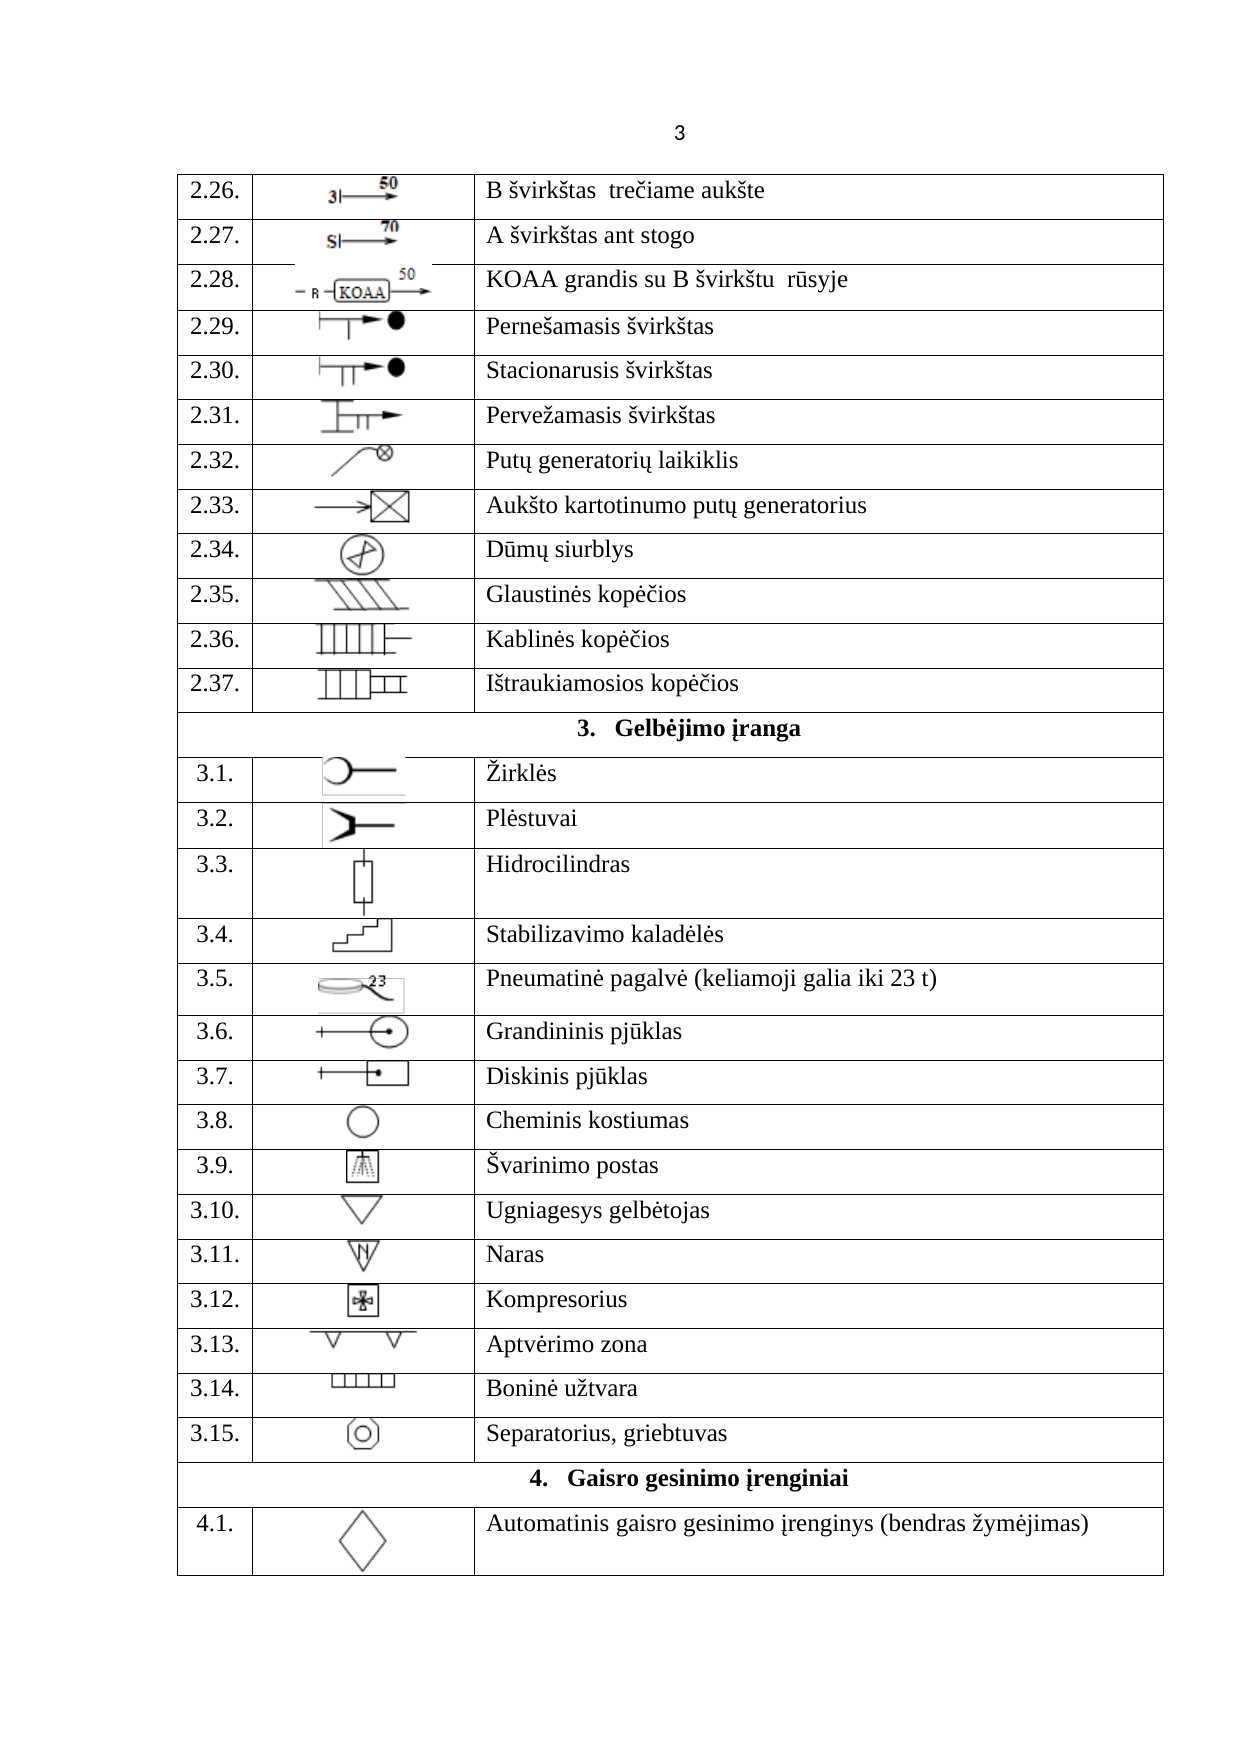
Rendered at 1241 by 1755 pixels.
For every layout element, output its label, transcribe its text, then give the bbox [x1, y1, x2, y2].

table_cell [1164, 802, 1168, 848]
table_cell [1164, 264, 1168, 310]
table_cell [1164, 963, 1168, 1015]
table_cell Pervežamasis švirkštas [475, 400, 1163, 444]
table_cell [253, 803, 322, 848]
table_cell [1164, 1239, 1168, 1283]
table_cell [1164, 310, 1168, 354]
table_cell [253, 624, 474, 667]
table_cell Diskinis pjūklas [475, 1061, 1163, 1104]
table_cell [383, 1375, 393, 1385]
table_cell [253, 1240, 474, 1283]
table_cell A švirkštas ant stogo [475, 220, 1163, 263]
table_cell [1164, 533, 1168, 578]
table_cell [1164, 712, 1168, 757]
table_cell 2.29. [178, 311, 252, 354]
table_cell 2.32. [178, 445, 252, 489]
table_cell 3.11. [178, 1240, 252, 1283]
table_cell 3.1. [178, 758, 252, 802]
table_cell 3.7. [178, 1061, 252, 1104]
table_cell KOAA grandis su B švirkštu rūsyje [475, 265, 1163, 310]
table_cell [253, 919, 474, 962]
table_cell [346, 1375, 355, 1385]
table_cell Kablinės kopėčios [475, 624, 1163, 667]
table_cell 4. Gaisro gesinimo įrenginiai [178, 1463, 1163, 1507]
table_cell Žirklės [475, 758, 1163, 802]
table_cell [253, 1061, 474, 1104]
table_cell [253, 964, 474, 1015]
table_cell [375, 625, 383, 651]
table_cell [1164, 174, 1168, 219]
table_cell [1164, 399, 1168, 444]
table_cell [253, 1284, 474, 1328]
table_cell [406, 803, 474, 848]
table_cell [328, 672, 339, 697]
table_cell [1164, 668, 1168, 712]
table_cell [358, 1375, 367, 1385]
table_cell [370, 1375, 380, 1385]
table_cell [386, 678, 399, 691]
table_cell [1164, 1060, 1168, 1104]
table_cell [1164, 1373, 1168, 1417]
table_cell B švirkštas trečiame aukšte [475, 175, 1163, 219]
table_cell Cheminis kostiumas [475, 1105, 1163, 1149]
table_cell 2.37. [178, 669, 252, 712]
table_cell [1164, 489, 1168, 533]
table_cell Kompresorius [475, 1284, 1163, 1328]
table_cell [253, 579, 474, 623]
table_cell [377, 510, 402, 520]
table_cell 2.28. [178, 265, 252, 310]
table_cell [253, 220, 474, 263]
table_cell [342, 672, 355, 697]
table_cell Dūmų siurblys [475, 534, 1163, 578]
table_cell Plėstuvai [475, 803, 1163, 848]
table_cell 2.31. [178, 400, 252, 444]
table_cell Ugniagesys gelbėtojas [475, 1195, 1163, 1238]
table_cell 3.6. [178, 1016, 252, 1060]
table_cell 3.2. [178, 803, 252, 848]
table_cell Hidrocilindras [475, 849, 1163, 918]
table_cell Pernešamasis švirkštas [475, 311, 1163, 354]
table_cell Ištraukiamosios kopėčios [475, 669, 1163, 712]
table_cell [253, 849, 474, 918]
table_cell Aukšto kartotinumo putų generatorius [475, 490, 1163, 533]
table_cell [1164, 578, 1168, 623]
table_cell [373, 496, 386, 517]
table_cell 3.5. [178, 964, 252, 1015]
table_cell 4.1. [178, 1508, 252, 1575]
table_cell 3.3. [178, 849, 252, 918]
table_cell [253, 1195, 474, 1238]
table_cell [1164, 1417, 1168, 1462]
table_cell 3.10. [178, 1195, 252, 1238]
table_cell 3.15. [178, 1418, 252, 1462]
table_cell Naras [475, 1240, 1163, 1283]
table_cell [253, 175, 474, 219]
table_cell [253, 534, 474, 578]
table_cell [253, 1150, 474, 1194]
table_cell Grandininis pjūklas [475, 1016, 1163, 1060]
table_cell Stabilizavimo kaladėlės [475, 919, 1163, 962]
table_cell [1164, 1015, 1168, 1060]
table_cell [253, 758, 474, 802]
table_cell [253, 1374, 474, 1417]
table_cell [347, 582, 376, 607]
table_cell [348, 626, 358, 651]
table_cell [253, 356, 474, 399]
table_cell 2.33. [178, 490, 252, 533]
table_cell [253, 400, 474, 444]
table_cell [362, 626, 370, 651]
table_cell 3. Gelbėjimo įranga [178, 713, 1163, 757]
table_cell [350, 1418, 377, 1447]
table_cell 3.13. [178, 1329, 252, 1372]
table_cell [1164, 757, 1168, 802]
table_cell [1164, 444, 1168, 489]
table_cell [253, 1418, 474, 1462]
table_cell 3.12. [178, 1284, 252, 1328]
table_cell Automatinis gaisro gesinimo įrenginys (bendras žymėjimas) [475, 1508, 1163, 1575]
table_cell [253, 265, 294, 310]
table_cell [1164, 1104, 1168, 1149]
table_cell [1164, 355, 1168, 399]
table_cell 2.36. [178, 624, 252, 667]
table_cell [433, 265, 474, 310]
table_cell Aptvėrimo zona [475, 1329, 1163, 1372]
table_cell [1164, 219, 1168, 263]
table_cell 3.4. [178, 919, 252, 962]
table_cell 2.26. [178, 175, 252, 219]
table_cell [253, 311, 474, 354]
table_cell [253, 669, 474, 712]
table_cell [1164, 918, 1168, 962]
table_cell [335, 920, 390, 950]
table_cell 2.34. [178, 534, 252, 578]
table_cell Separatorius, griebtuvas [475, 1418, 1163, 1462]
table_cell Švarinimo postas [475, 1150, 1163, 1194]
table_cell 2.27. [178, 220, 252, 263]
table_cell [334, 1375, 343, 1385]
table_cell [1164, 1149, 1168, 1194]
table_cell [337, 626, 345, 651]
table_cell [377, 493, 402, 504]
table_cell Putų generatorių laikiklis [475, 445, 1163, 489]
table_cell [253, 1105, 474, 1149]
table_cell [253, 445, 474, 489]
table_cell [1164, 623, 1168, 667]
table_cell [332, 583, 359, 607]
table_cell [321, 356, 394, 366]
table_cell Boninė užtvara [475, 1374, 1163, 1417]
table_cell [393, 495, 407, 517]
table_cell 3.8. [178, 1105, 252, 1149]
table_cell [253, 1508, 474, 1575]
table_cell [253, 1016, 474, 1060]
table_cell [1164, 848, 1168, 918]
table_cell 2.35. [178, 579, 252, 623]
table_cell [253, 490, 474, 533]
table_cell [324, 626, 333, 651]
table_cell Stacionarusis švirkštas [475, 356, 1163, 399]
table_cell [1164, 1507, 1168, 1575]
table_cell 2.30. [178, 356, 252, 399]
table_cell [358, 672, 369, 697]
table_cell [372, 678, 383, 691]
table_cell 3.9. [178, 1150, 252, 1194]
table_cell [1164, 1283, 1168, 1328]
table_cell Pneumatinė pagalvė (keliamoji galia iki 23 t) [475, 964, 1163, 1015]
table_cell Glaustinės kopėčios [475, 579, 1163, 623]
table_cell [253, 1329, 474, 1372]
table_cell 3.14. [178, 1374, 252, 1417]
table_cell [1164, 1328, 1168, 1372]
table_cell [1164, 1194, 1168, 1238]
table_cell [1164, 1462, 1168, 1507]
table_cell [363, 582, 393, 607]
